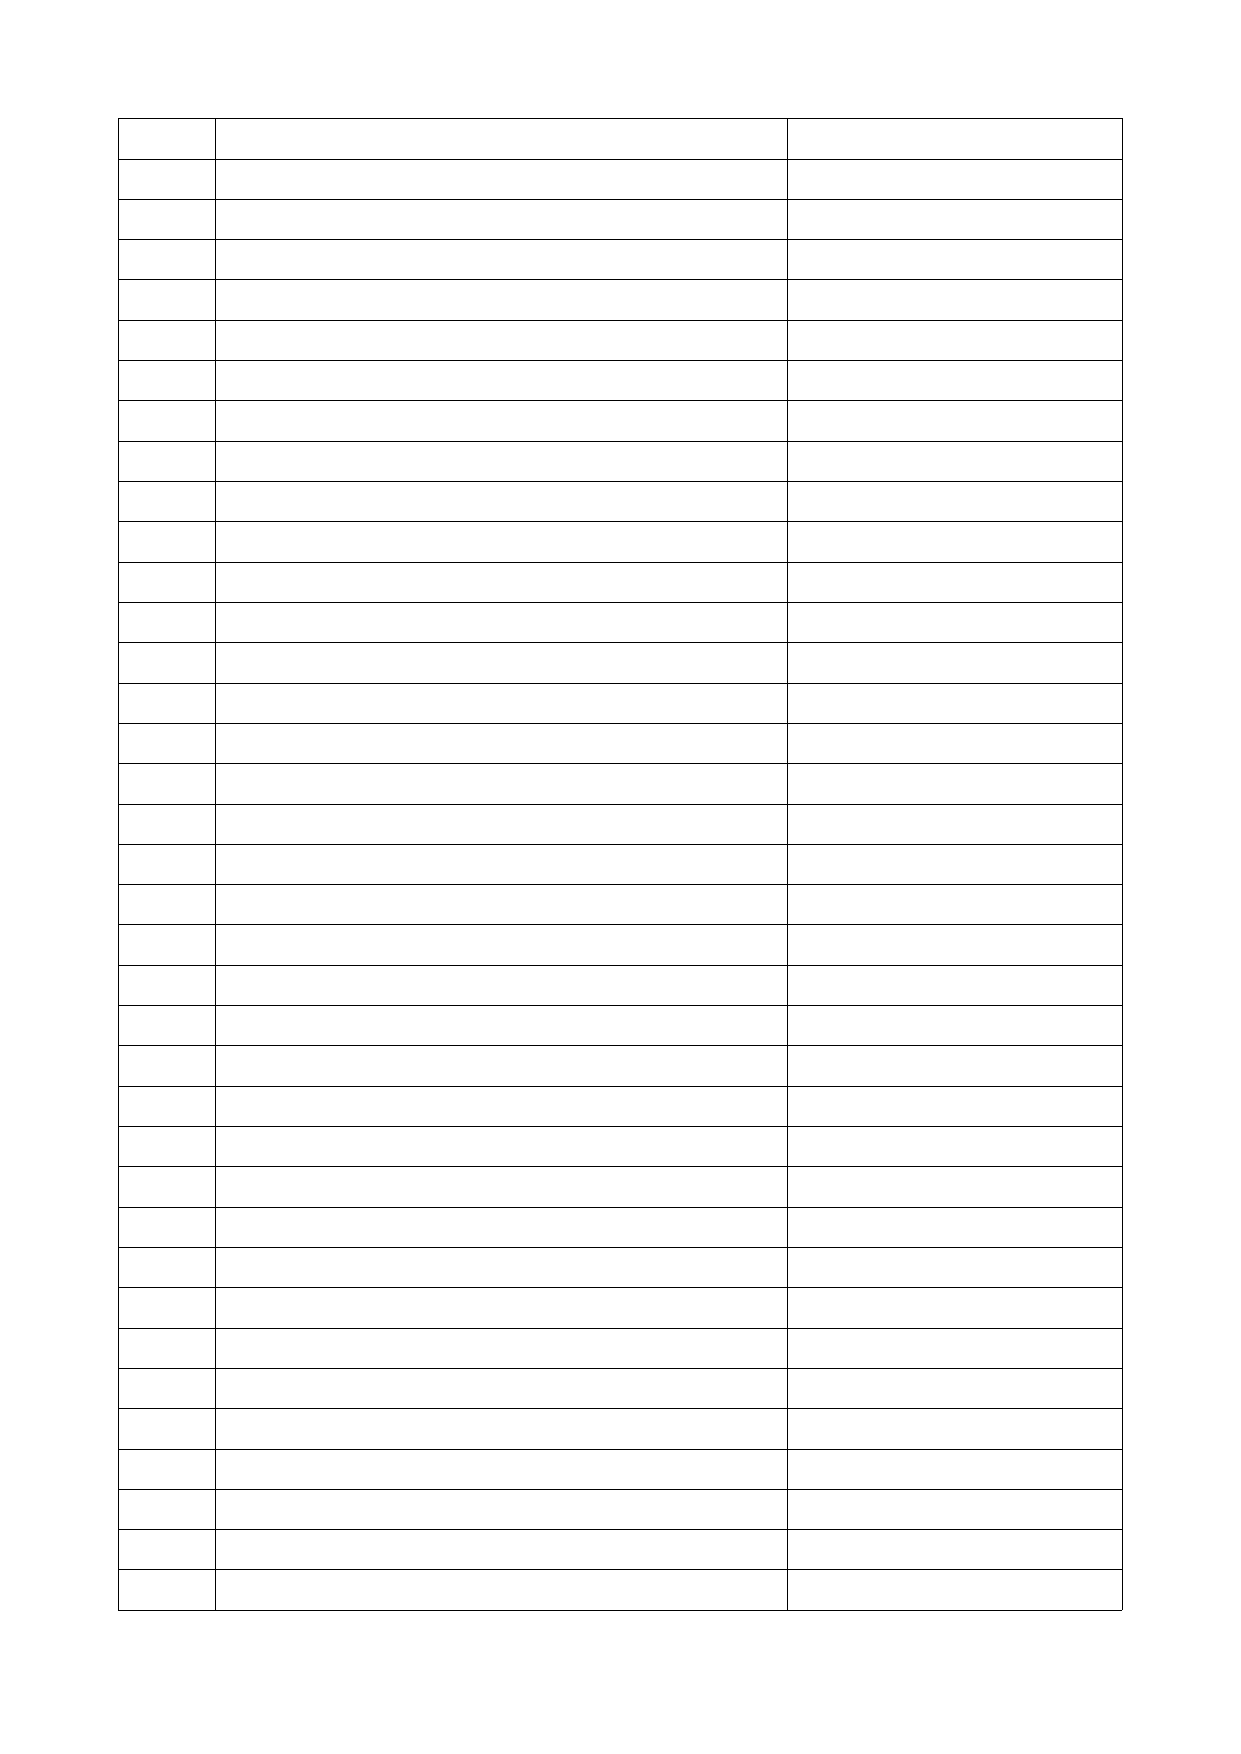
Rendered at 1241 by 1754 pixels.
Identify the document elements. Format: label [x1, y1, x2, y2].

table_cell [788, 1490, 1122, 1529]
table_cell [216, 845, 787, 884]
table_cell [216, 1570, 787, 1610]
table_cell [119, 1167, 215, 1207]
table_cell [119, 1127, 215, 1166]
table_cell [788, 522, 1122, 562]
table_cell [119, 845, 215, 884]
table_cell [216, 1127, 787, 1166]
table_cell [216, 563, 787, 602]
table_cell [788, 1530, 1122, 1569]
table_cell [216, 1248, 787, 1287]
table_cell [216, 240, 787, 279]
table_cell [119, 401, 215, 441]
table_cell [788, 1046, 1122, 1086]
table_cell [788, 482, 1122, 521]
table_cell [216, 1288, 787, 1327]
table_cell [119, 724, 215, 763]
table_cell [788, 200, 1122, 239]
table_cell [119, 321, 215, 360]
table_cell [216, 643, 787, 682]
table_cell [119, 119, 215, 158]
table_cell [119, 1409, 215, 1448]
table_cell [788, 1127, 1122, 1166]
table_cell [119, 240, 215, 279]
table_cell [788, 1369, 1122, 1408]
table_cell [119, 482, 215, 521]
table_cell [119, 1369, 215, 1408]
table_cell [119, 805, 215, 844]
table_cell [119, 1490, 215, 1529]
table_cell [216, 764, 787, 803]
table_cell [216, 522, 787, 562]
table_cell [788, 603, 1122, 642]
table_cell [788, 805, 1122, 844]
table_cell [788, 643, 1122, 682]
table_cell [216, 1450, 787, 1489]
table_cell [216, 1006, 787, 1045]
table_cell [788, 361, 1122, 400]
table_cell [216, 925, 787, 965]
table_cell [216, 160, 787, 199]
table_cell [788, 401, 1122, 441]
table_cell [788, 280, 1122, 320]
table_cell [788, 1450, 1122, 1489]
table_cell [119, 1087, 215, 1126]
table_cell [216, 361, 787, 400]
table_cell [119, 1208, 215, 1247]
table_cell [216, 1409, 787, 1448]
table_cell [788, 1329, 1122, 1368]
table_cell [119, 1329, 215, 1368]
table_cell [119, 563, 215, 602]
table_cell [788, 966, 1122, 1005]
table_cell [119, 684, 215, 723]
table_cell [788, 1570, 1122, 1610]
table_cell [119, 160, 215, 199]
table_cell [788, 442, 1122, 481]
table_cell [216, 1208, 787, 1247]
table_cell [216, 1167, 787, 1207]
table_cell [216, 724, 787, 763]
table_cell [216, 805, 787, 844]
table_cell [119, 1006, 215, 1045]
table_cell [788, 1006, 1122, 1045]
table_cell [216, 1046, 787, 1086]
table_cell [216, 603, 787, 642]
table_cell [788, 240, 1122, 279]
table_cell [216, 200, 787, 239]
table_cell [119, 1046, 215, 1086]
table_cell [216, 1087, 787, 1126]
table_cell [788, 321, 1122, 360]
table_cell [119, 603, 215, 642]
table_cell [788, 885, 1122, 924]
table_cell [216, 684, 787, 723]
table_cell [119, 966, 215, 1005]
table_cell [119, 442, 215, 481]
table_cell [788, 1167, 1122, 1207]
table_cell [788, 1087, 1122, 1126]
table_cell [788, 160, 1122, 199]
table_cell [216, 401, 787, 441]
table_cell [216, 1329, 787, 1368]
table_cell [788, 724, 1122, 763]
table_cell [119, 925, 215, 965]
table_cell [788, 1288, 1122, 1327]
table_cell [119, 200, 215, 239]
table_cell [216, 885, 787, 924]
table_cell [119, 522, 215, 562]
table_cell [119, 361, 215, 400]
table_cell [216, 1369, 787, 1408]
table_cell [216, 442, 787, 481]
table_cell [216, 1530, 787, 1569]
table_cell [788, 119, 1122, 158]
table_cell [216, 321, 787, 360]
table_cell [788, 684, 1122, 723]
table_cell [788, 1409, 1122, 1448]
table_cell [216, 119, 787, 158]
table_cell [119, 1570, 215, 1610]
table_cell [119, 764, 215, 803]
table_cell [216, 482, 787, 521]
table_cell [788, 845, 1122, 884]
table_cell [216, 1490, 787, 1529]
table_cell [119, 1288, 215, 1327]
table_cell [119, 1530, 215, 1569]
table_cell [119, 1450, 215, 1489]
table_cell [788, 1208, 1122, 1247]
table_cell [119, 643, 215, 682]
table_cell [216, 280, 787, 320]
table_cell [788, 1248, 1122, 1287]
table_cell [119, 885, 215, 924]
table_cell [788, 764, 1122, 803]
table_cell [119, 1248, 215, 1287]
table_cell [788, 925, 1122, 965]
table_cell [788, 563, 1122, 602]
table_cell [216, 966, 787, 1005]
table_cell [119, 280, 215, 320]
